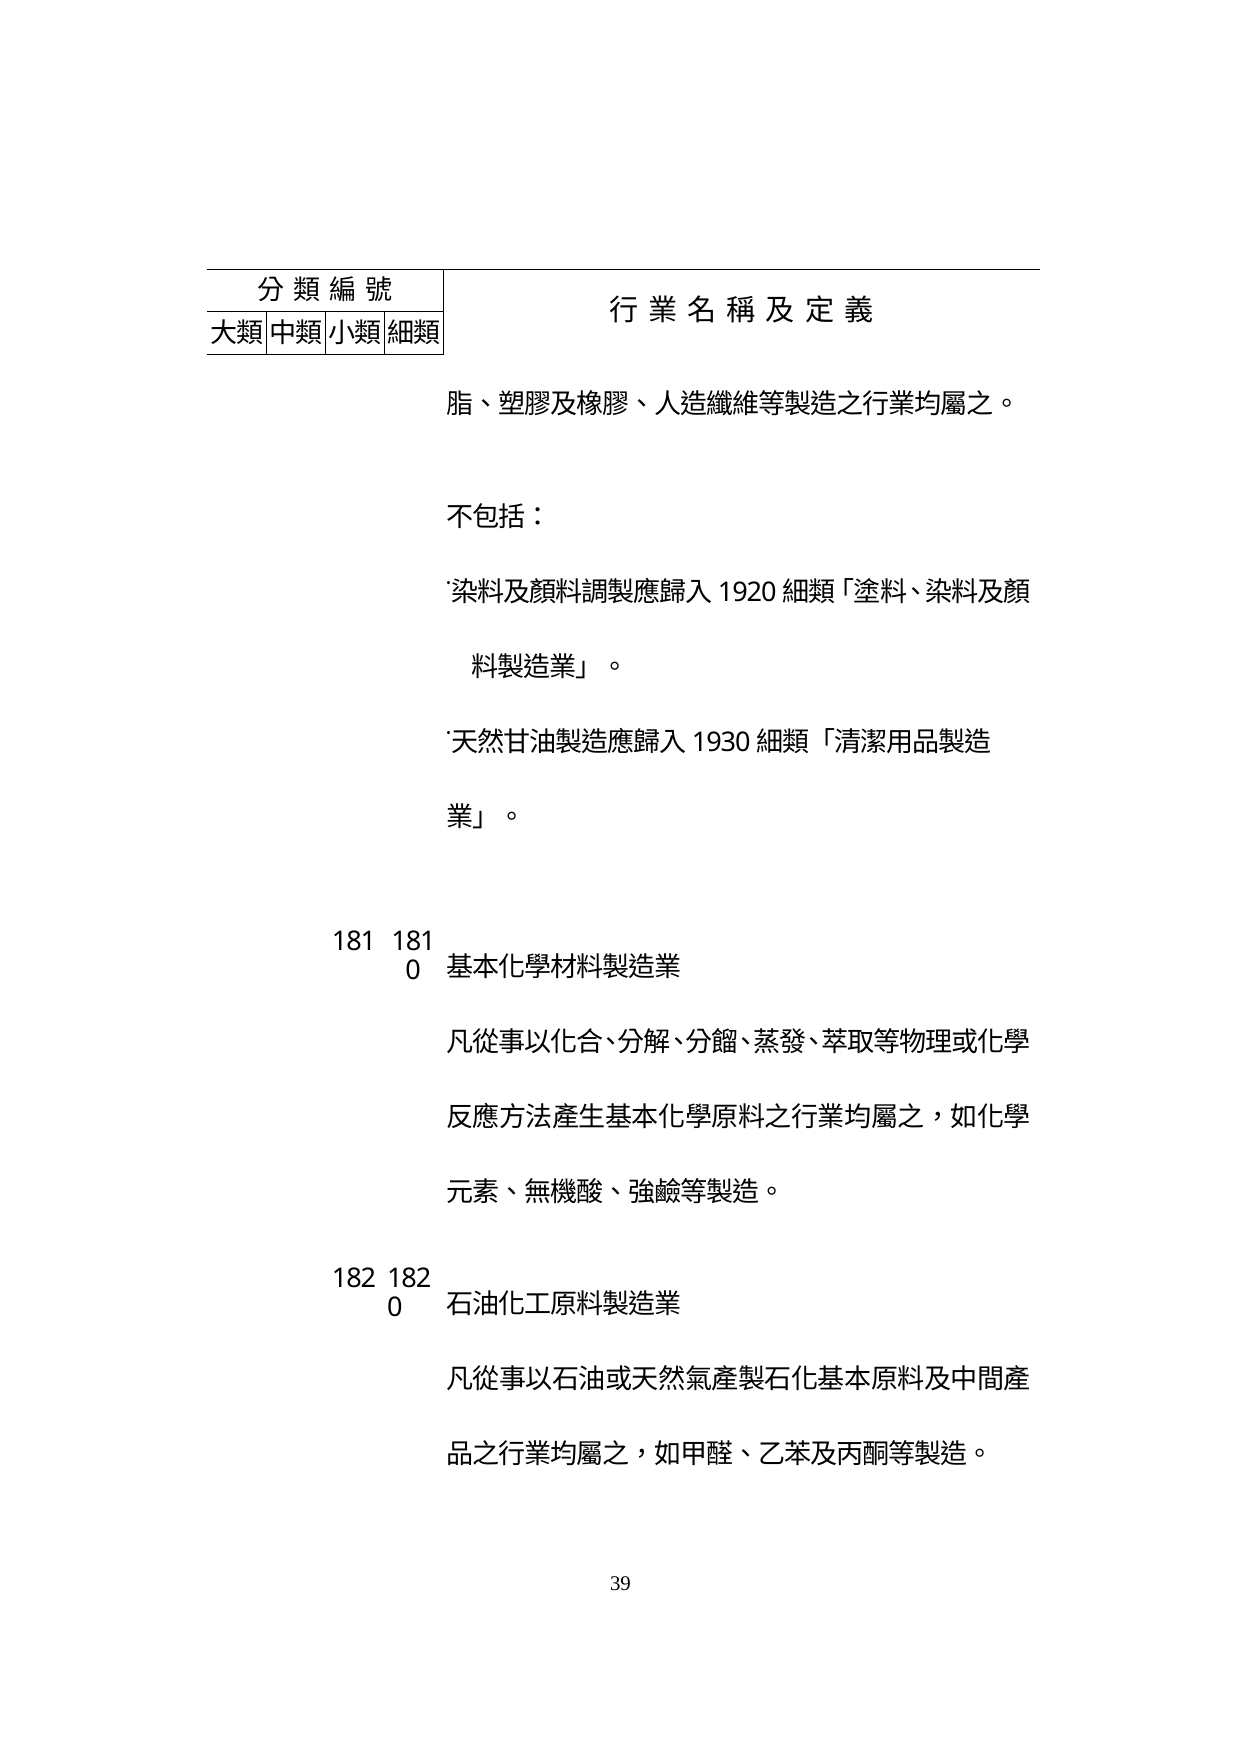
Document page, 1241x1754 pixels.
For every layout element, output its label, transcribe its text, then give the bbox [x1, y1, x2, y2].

table_cell [207, 927, 266, 1264]
table_cell [325, 364, 384, 927]
table_cell 基本化學材料製造業 凡從事以化合、分解、分餾、蒸發、萃取等物理或化學反應方法產生基本化學原料之行業均屬之，如化學元素、無機酸、強鹼等製造。 [443, 927, 1033, 1264]
table_cell 1810 [384, 927, 443, 1264]
table_cell [266, 364, 325, 927]
table_cell 181 [325, 927, 384, 1264]
table_cell [384, 364, 443, 927]
table_cell 1820 [384, 1264, 443, 1527]
table_cell [266, 1264, 325, 1527]
table_cell 脂、塑膠及橡膠、人造纖維等製造之行業均屬之。 不包括： ˙染料及顏料調製應歸入1920細類「塗料、染料及顏料製造業」。 ˙天然甘油製造應歸入1930細類「清潔用品製造業」。 [443, 364, 1033, 927]
table_cell [207, 364, 266, 927]
table_cell 182 [325, 1264, 384, 1527]
table_cell 石油化工原料製造業 凡從事以石油或天然氣產製石化基本原料及中間產品之行業均屬之，如甲醛、乙苯及丙酮等製造。 [443, 1264, 1033, 1527]
table_cell [266, 927, 325, 1264]
table_cell [207, 1264, 266, 1527]
